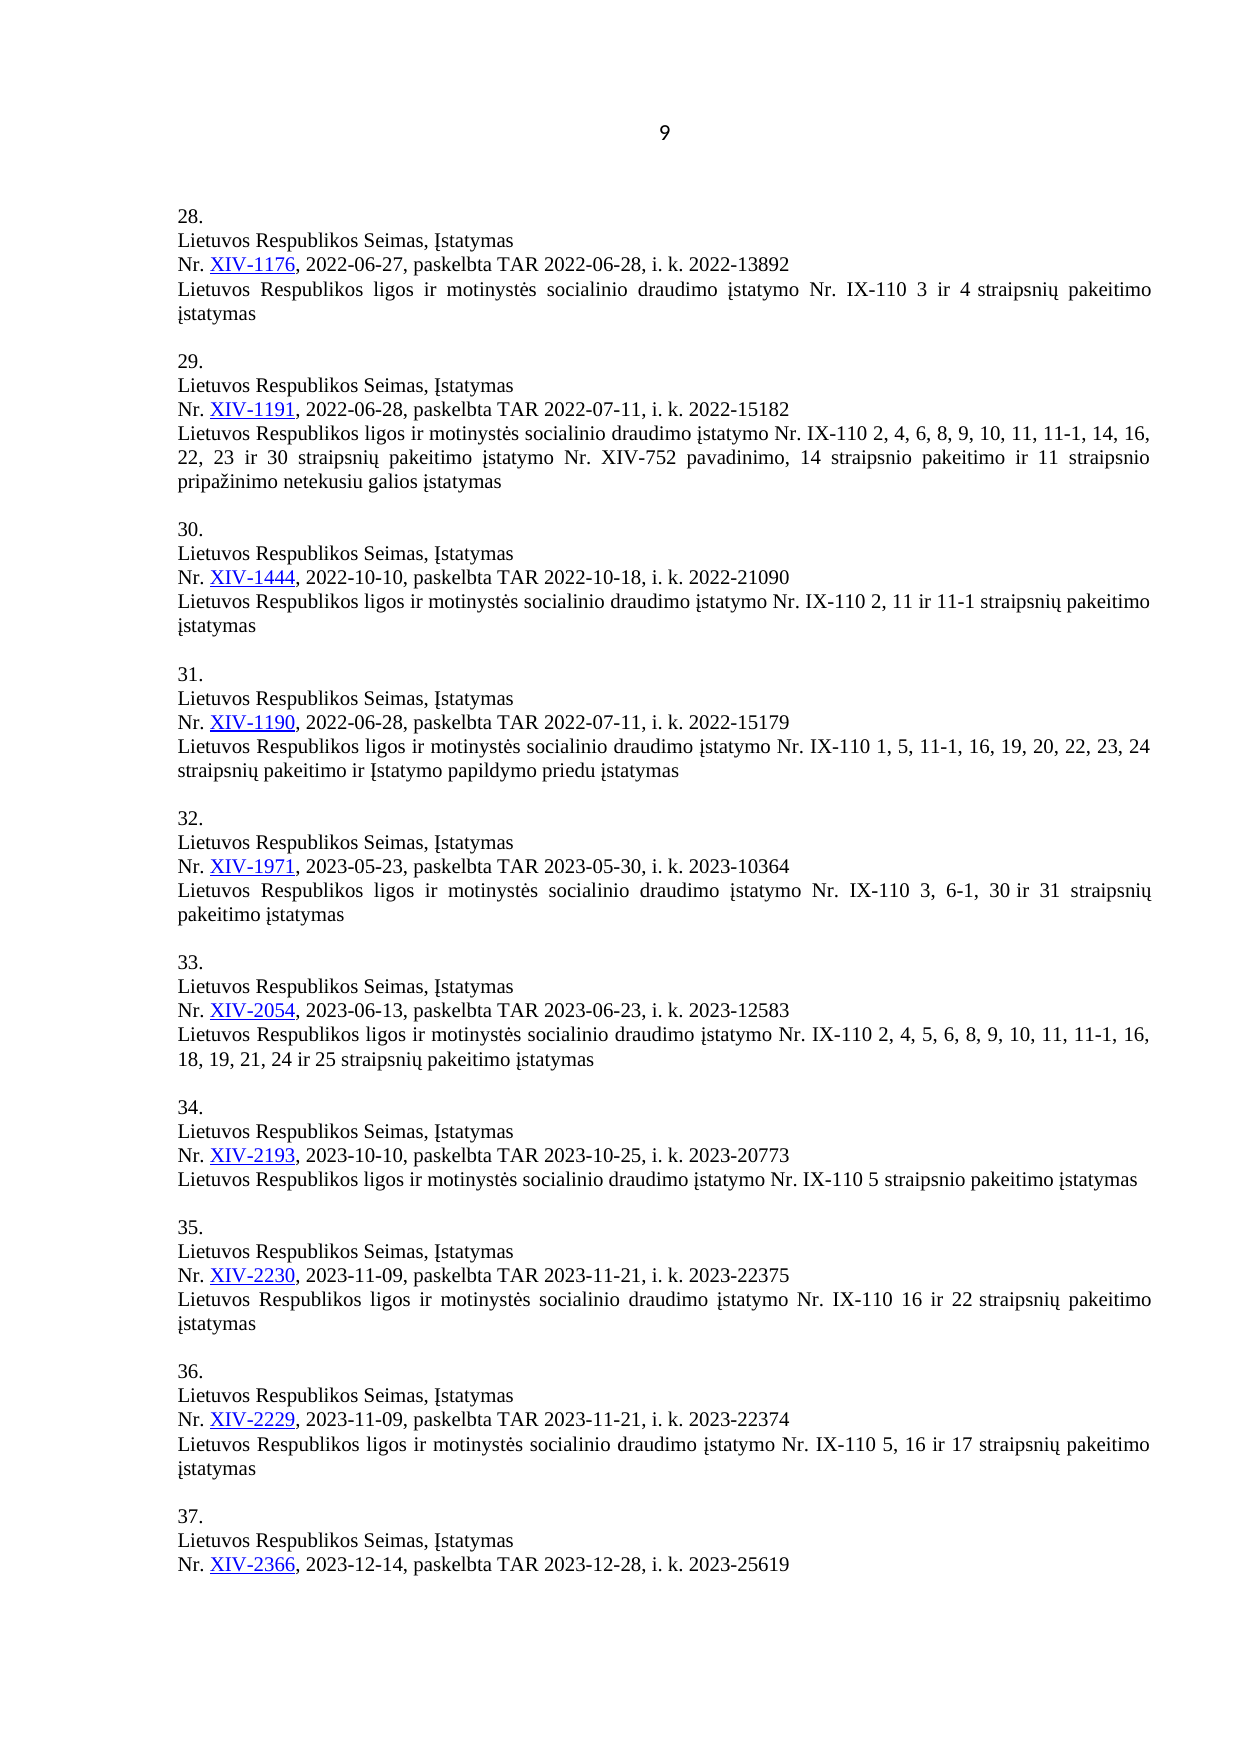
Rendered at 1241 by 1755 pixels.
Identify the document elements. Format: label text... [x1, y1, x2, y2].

text 33. [177, 950, 1152, 974]
text 34. [177, 1094, 1152, 1119]
text Lietuvos Respublikos Seimas, Įstatymas [177, 373, 1152, 397]
text 31. [177, 661, 1152, 686]
text Lietuvos Respublikos Seimas, Įstatymas [177, 541, 1152, 565]
text Nr. XIV-2193, 2023-10-10, paskelbta TAR 2023-10-25, i. k. 2023-20773 [177, 1143, 1152, 1167]
text 35. [177, 1215, 1152, 1239]
text Lietuvos Respublikos ligos ir motinystės socialinio draudimo įstatymo Nr. IX-110 16 ir 22 straipsnių pakeitimo įstatymas [177, 1287, 1152, 1335]
text Lietuvos Respublikos ligos ir motinystės socialinio draudimo įstatymo Nr. IX-110 2, 11 ir 11-1 straipsnių pakeitimo įstatymas [177, 589, 1152, 637]
text Lietuvos Respublikos ligos ir motinystės socialinio draudimo įstatymo Nr. IX-110 5 straipsnio pakeitimo įstatymas [177, 1167, 1152, 1191]
text 30. [177, 517, 1152, 541]
text Nr. XIV-1176, 2022-06-27, paskelbta TAR 2022-06-28, i. k. 2022-13892 [177, 252, 1152, 276]
text Nr. XIV-2054, 2023-06-13, paskelbta TAR 2023-06-23, i. k. 2023-12583 [177, 998, 1152, 1022]
text Lietuvos Respublikos Seimas, Įstatymas [177, 228, 1152, 252]
text Lietuvos Respublikos ligos ir motinystės socialinio draudimo įstatymo Nr. IX-110 2, 4, 6, 8, 9, 10, 11, 11-1, 14, 16, 22, 23 ir 30 straipsnių pakeitimo įstatymo Nr. XIV-752 pavadinimo, 14 straipsnio pakeitimo ir 11 straipsnio pripažinimo netekusiu galios įstatymas [177, 421, 1152, 493]
text 28. [177, 204, 1152, 228]
text Lietuvos Respublikos ligos ir motinystės socialinio draudimo įstatymo Nr. IX-110 3, 6-1, 30 ir 31 straipsnių pakeitimo įstatymas [177, 878, 1152, 926]
text Nr. XIV-1191, 2022-06-28, paskelbta TAR 2022-07-11, i. k. 2022-15182 [177, 397, 1152, 421]
text Lietuvos Respublikos Seimas, Įstatymas [177, 1119, 1152, 1143]
text Lietuvos Respublikos Seimas, Įstatymas [177, 830, 1152, 854]
text Lietuvos Respublikos Seimas, Įstatymas [177, 1383, 1152, 1407]
text Nr. XIV-1971, 2023-05-23, paskelbta TAR 2023-05-30, i. k. 2023-10364 [177, 854, 1152, 878]
text Lietuvos Respublikos ligos ir motinystės socialinio draudimo įstatymo Nr. IX-110 1, 5, 11-1, 16, 19, 20, 22, 23, 24 straipsnių pakeitimo ir Įstatymo papildymo priedu įstatymas [177, 734, 1152, 782]
text Lietuvos Respublikos ligos ir motinystės socialinio draudimo įstatymo Nr. IX-110 2, 4, 5, 6, 8, 9, 10, 11, 11-1, 16, 18, 19, 21, 24 ir 25 straipsnių pakeitimo įstatymas [177, 1022, 1152, 1071]
text Nr. XIV-1190, 2022-06-28, paskelbta TAR 2022-07-11, i. k. 2022-15179 [177, 709, 1152, 734]
text Nr. XIV-2229, 2023-11-09, paskelbta TAR 2023-11-21, i. k. 2023-22374 [177, 1407, 1152, 1431]
text Lietuvos Respublikos ligos ir motinystės socialinio draudimo įstatymo Nr. IX-110 5, 16 ir 17 straipsnių pakeitimo įstatymas [177, 1431, 1152, 1479]
text Lietuvos Respublikos Seimas, Įstatymas [177, 974, 1152, 998]
text 37. [177, 1504, 1152, 1528]
text Nr. XIV-1444, 2022-10-10, paskelbta TAR 2022-10-18, i. k. 2022-21090 [177, 565, 1152, 589]
text 29. [177, 349, 1152, 373]
text Nr. XIV-2230, 2023-11-09, paskelbta TAR 2023-11-21, i. k. 2023-22375 [177, 1263, 1152, 1287]
text Nr. XIV-2366, 2023-12-14, paskelbta TAR 2023-12-28, i. k. 2023-25619 [177, 1552, 1152, 1576]
text Lietuvos Respublikos Seimas, Įstatymas [177, 1528, 1152, 1552]
text 32. [177, 806, 1152, 830]
text 36. [177, 1359, 1152, 1383]
text Lietuvos Respublikos ligos ir motinystės socialinio draudimo įstatymo Nr. IX-110 3 ir 4 straipsnių pakeitimo įstatymas [177, 276, 1152, 324]
text Lietuvos Respublikos Seimas, Įstatymas [177, 686, 1152, 709]
text Lietuvos Respublikos Seimas, Įstatymas [177, 1239, 1152, 1263]
